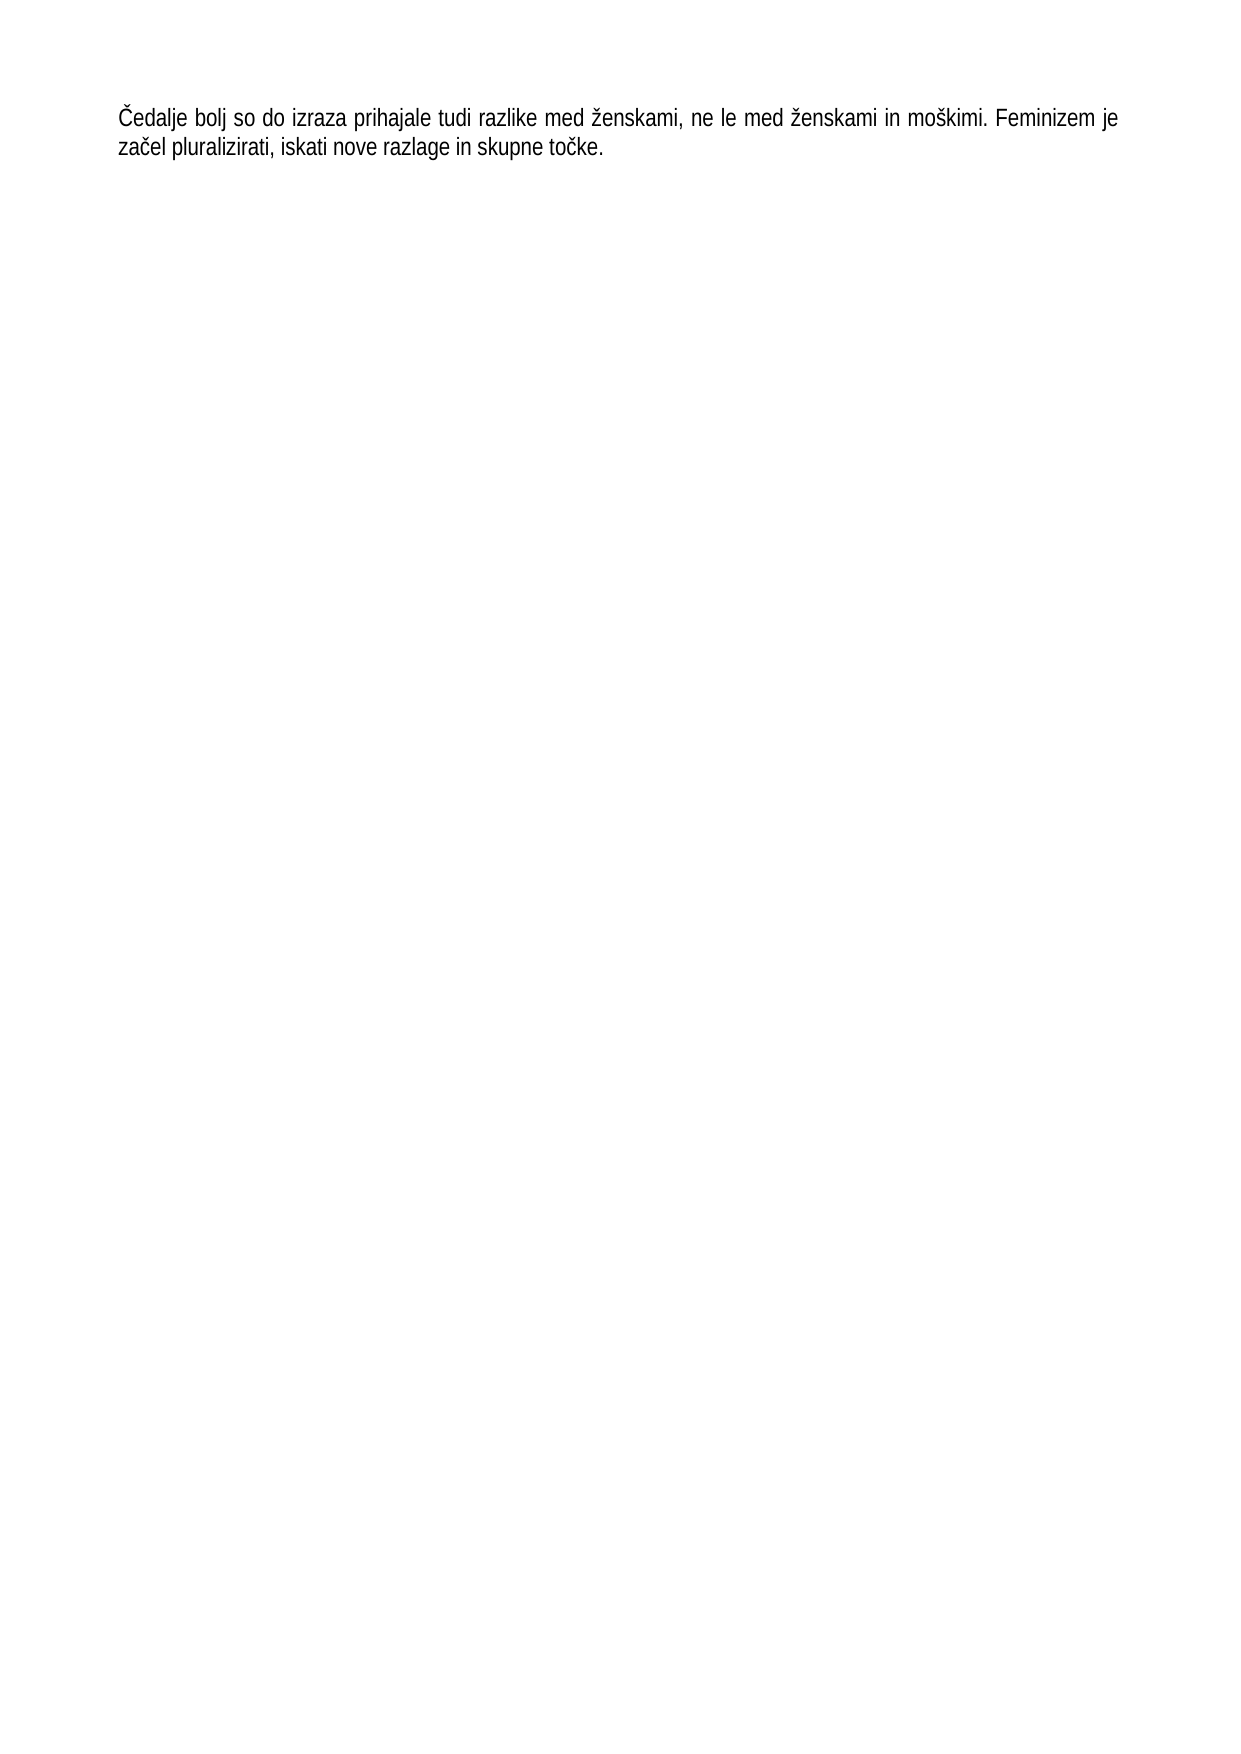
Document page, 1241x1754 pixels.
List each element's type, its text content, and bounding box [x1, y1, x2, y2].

text Čedalje bolj so do izraza prihajale tudi razlike med ženskami, ne le med ženskami in moškimi. Feminizem je začel pluralizirati, iskati nove razlage in skupne točke. [118, 103, 1122, 161]
